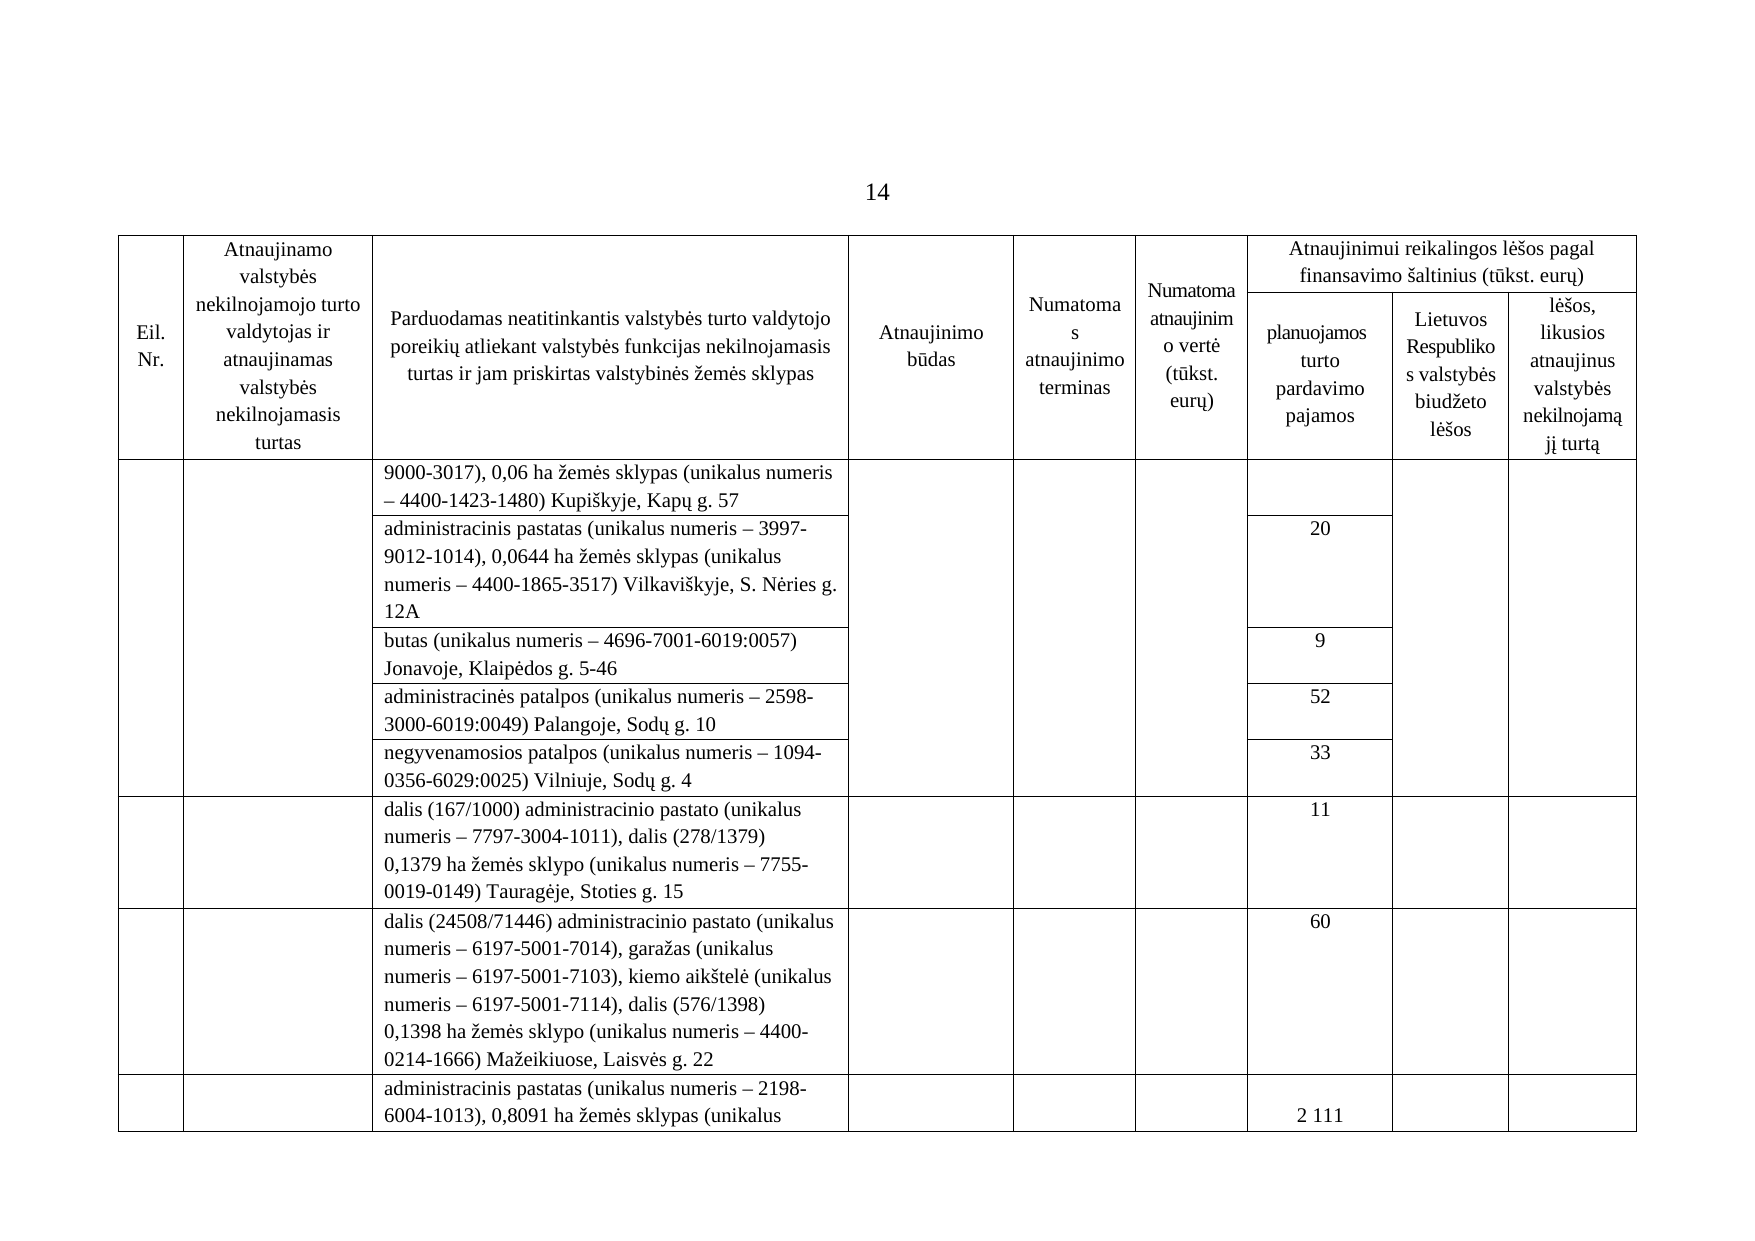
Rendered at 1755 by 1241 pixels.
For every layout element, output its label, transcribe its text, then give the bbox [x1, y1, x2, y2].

table_cell [184, 909, 372, 1074]
table_cell administracinis pastatas (unikalus numeris – 3997-9012-1014), 0,0644 ha žemės sklypas (unikalus numeris – 4400-1865-3517) Vilkaviškyje, S. Nėries g. 12A [373, 516, 848, 627]
table_cell 9000-3017), 0,06 ha žemės sklypas (unikalus numeris – 4400-1423-1480) Kupiškyje, Kapų g. 57 [373, 460, 848, 515]
table_cell [1136, 460, 1247, 796]
table_cell [849, 1075, 1013, 1131]
table_cell [849, 797, 1013, 908]
table_cell [1136, 797, 1247, 908]
table_cell 11 [1248, 797, 1392, 908]
table_cell butas (unikalus numeris – 4696-7001-6019:0057) Jonavoje, Klaipėdos g. 5-46 [373, 628, 848, 683]
table_cell [184, 1075, 372, 1131]
table_header Atnaujinamo valstybės nekilnojamojo turto valdytojas ir atnaujinamas valstybės nekilnojamasis turtas [184, 236, 372, 459]
table_cell planuojamos turto pardavimo pajamos [1248, 293, 1392, 459]
table_cell 33 [1248, 740, 1392, 796]
table_cell 60 [1248, 909, 1392, 1074]
table_cell lėšos, likusios atnaujinus valstybės nekilnojamąjį turtą [1509, 293, 1636, 459]
table_cell 2 111 [1248, 1075, 1392, 1131]
table_cell dalis (167/1000) administracinio pastato (unikalus numeris – 7797-3004-1011), dalis (278/1379) 0,1379 ha žemės sklypo (unikalus numeris – 7755-0019-0149) Tauragėje, Stoties g. 15 [373, 797, 848, 908]
table_cell [184, 460, 372, 796]
table_cell administracinis pastatas (unikalus numeris – 2198-6004-1013), 0,8091 ha žemės sklypas (unikalus [373, 1075, 848, 1131]
table_cell [849, 460, 1013, 796]
table_cell [184, 797, 372, 908]
table_cell [119, 797, 183, 908]
table_cell 9 [1248, 628, 1392, 683]
table_header Numatoma atnaujinimo vertė (tūkst. eurų) [1136, 236, 1247, 459]
table_cell Lietuvos Respublikos valstybės biudžeto lėšos [1393, 293, 1508, 459]
table_cell [1248, 460, 1392, 515]
table_cell administracinės patalpos (unikalus numeris – 2598-3000-6019:0049) Palangoje, Sodų g. 10 [373, 684, 848, 739]
table_header Atnaujinimui reikalingos lėšos pagal finansavimo šaltinius (tūkst. eurų) [1248, 236, 1636, 292]
table_cell [119, 460, 183, 796]
table_header Atnaujinimo būdas [849, 236, 1013, 459]
table_header Numatomas atnaujinimo terminas [1014, 236, 1135, 459]
table_cell [119, 1075, 183, 1131]
table_header Parduodamas neatitinkantis valstybės turto valdytojo poreikių atliekant valstybės funkcijas nekilnojamasis turtas ir jam priskirtas valstybinės žemės sklypas [373, 236, 848, 459]
table_cell [849, 909, 1013, 1074]
table_cell 52 [1248, 684, 1392, 739]
table_cell [1136, 909, 1247, 1074]
table_cell dalis (24508/71446) administracinio pastato (unikalus numeris – 6197-5001-7014), garažas (unikalus numeris – 6197-5001-7103), kiemo aikštelė (unikalus numeris – 6197-5001-7114), dalis (576/1398) 0,1398 ha žemės sklypo (unikalus numeris – 4400-0214-1666) Mažeikiuose, Laisvės g. 22 [373, 909, 848, 1074]
table_cell negyvenamosios patalpos (unikalus numeris – 1094-0356-6029:0025) Vilniuje, Sodų g. 4 [373, 740, 848, 796]
table_cell [1014, 460, 1135, 796]
table_cell [1509, 460, 1636, 796]
table_header Eil. Nr. [119, 236, 183, 459]
table_cell [1136, 1075, 1247, 1131]
table_cell [1509, 909, 1636, 1074]
table_cell [1393, 909, 1508, 1074]
table_cell [1393, 1075, 1508, 1131]
table_cell [119, 909, 183, 1074]
table_cell [1509, 797, 1636, 908]
table_cell [1014, 1075, 1135, 1131]
table_cell [1014, 909, 1135, 1074]
table_cell [1393, 797, 1508, 908]
table_cell [1014, 797, 1135, 908]
table_cell [1393, 460, 1508, 796]
table_cell 20 [1248, 516, 1392, 627]
table_cell [1509, 1075, 1636, 1131]
